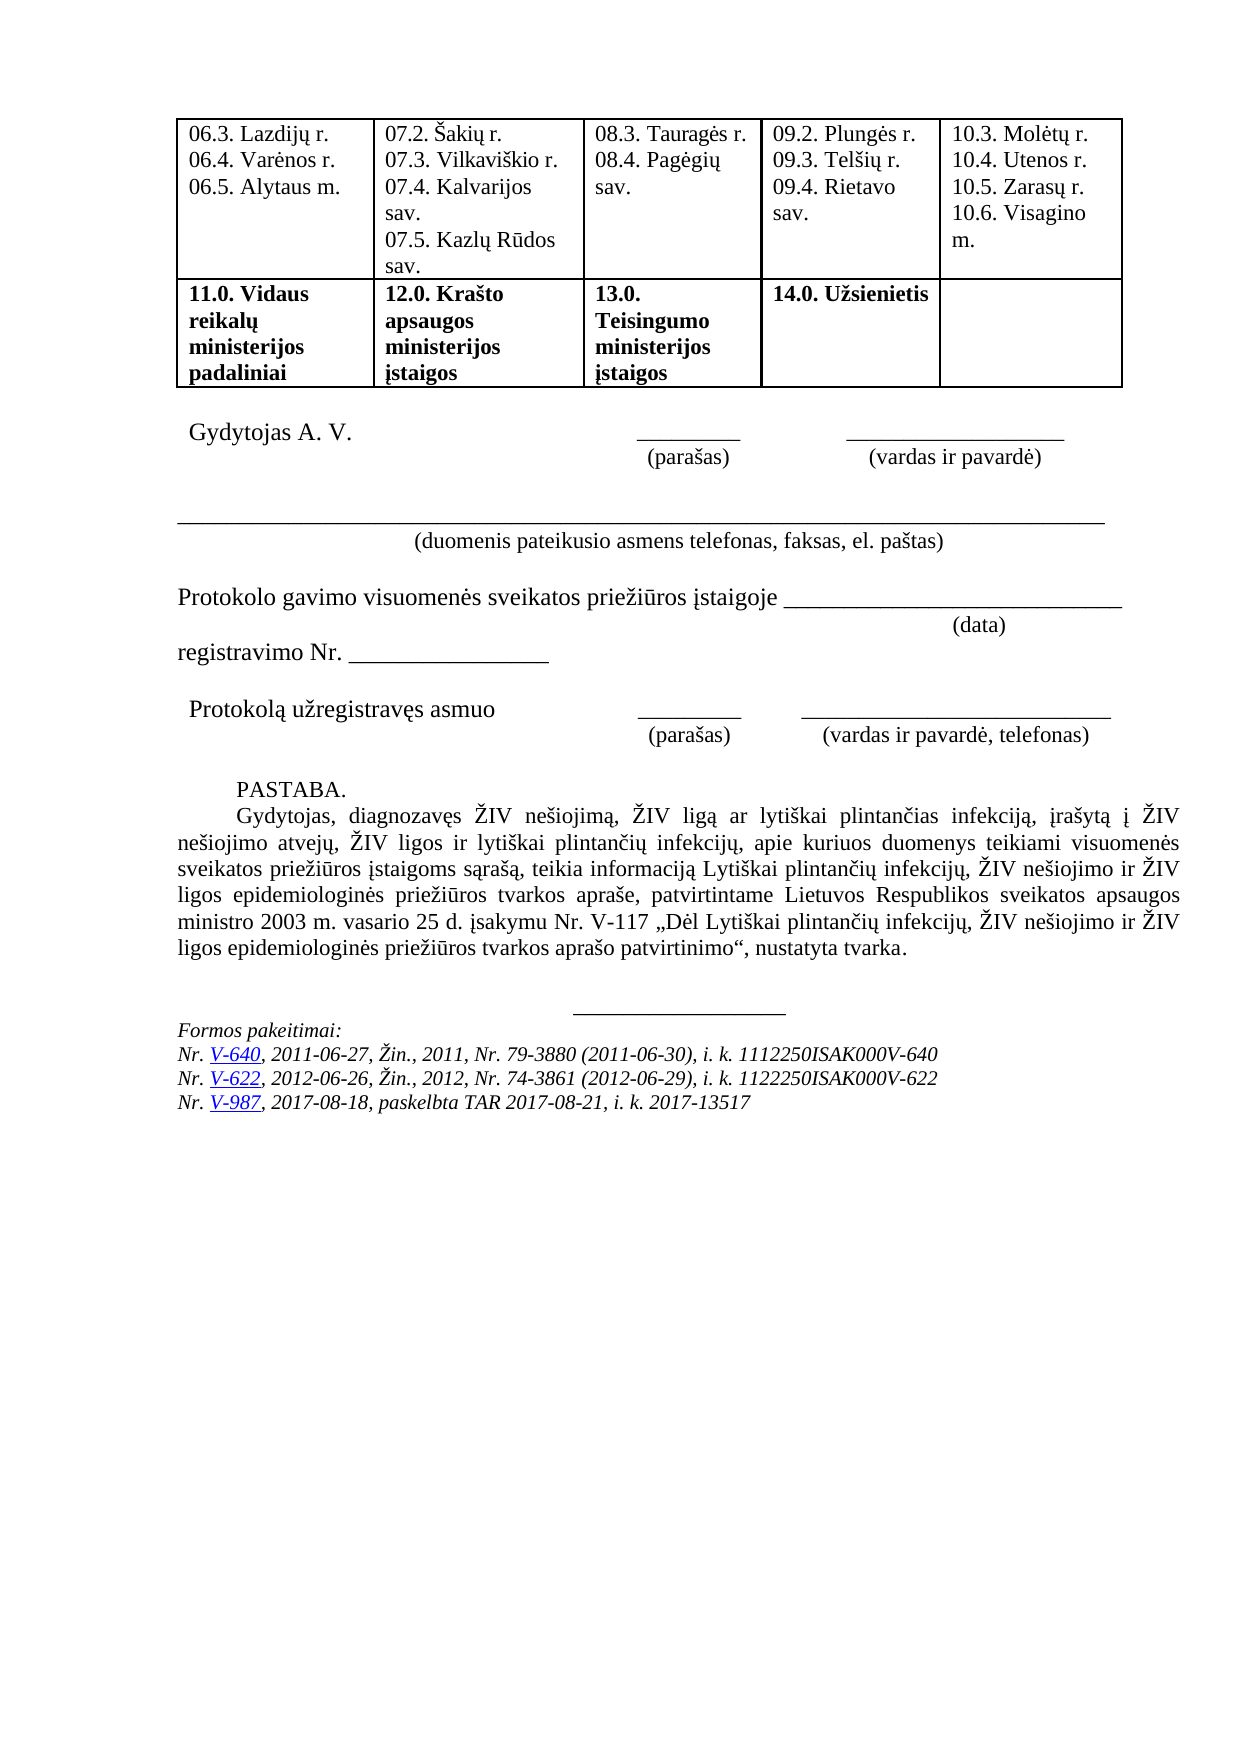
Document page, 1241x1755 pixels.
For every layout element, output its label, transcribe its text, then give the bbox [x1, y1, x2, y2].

table_header ___________________________ (vardas ir pavardė, telefonas) [790, 695, 1122, 747]
text Nr. V-640, 2011-06-27, Žin., 2011, Nr. 79-3880 (2011-06-30), i. k. 1112250ISAK000V-640 [177, 1042, 1181, 1066]
table_header Gydytojas A. V. [177, 417, 588, 469]
table_header _________ (parašas) [589, 417, 788, 469]
table_cell [941, 280, 1121, 386]
text Nr. V-622, 2012-06-26, Žin., 2012, Nr. 74-3861 (2012-06-29), i. k. 1122250ISAK000V-622 [177, 1066, 1181, 1090]
text _ [177, 498, 1181, 527]
table_cell 13.0. Teisingumo ministerijos įstaigos [585, 280, 760, 386]
table_cell 06.3. Lazdijų r. 06.4. Varėnos r. 06.5. Alytaus m. [178, 120, 373, 278]
table_cell 10.3. Molėtų r. 10.4. Utenos r. 10.5. Zarasų r. 10.6. Visagino m. [941, 120, 1121, 278]
table_header ___________________ (vardas ir pavardė) [789, 417, 1122, 469]
table_cell 07.2. Šakių r. 07.3. Vilkaviškio r. 07.4. Kalvarijos sav. 07.5. Kazlų Rūdos sav. [375, 120, 583, 278]
table_header Protokolą užregistravęs asmuo [177, 695, 589, 747]
text registravimo Nr. ________________ [177, 637, 1181, 666]
text (data) [777, 611, 1181, 637]
table_cell 14.0. Užsienietis [763, 280, 939, 386]
text Nr. V-987, 2017-08-18, paskelbta TAR 2017-08-21, i. k. 2017-13517 [177, 1090, 1181, 1114]
table_cell 09.2. Plungės r. 09.3. Telšių r. 09.4. Rietavo sav. [763, 120, 939, 278]
text Formos pakeitimai: [177, 1018, 1181, 1042]
text _________________ [177, 989, 1181, 1018]
text Protokolo gavimo visuomenės sveikatos priežiūros įstaigoje [177, 582, 1181, 611]
text Gydytojas, diagnozavęs ŽIV nešiojimą, ŽIV ligą ar lytiškai plintančias infekciją, įrašytą į ŽIV nešiojimo atvejų, ŽIV ligos ir lytiškai plintančių infekcijų, apie kuriuos duomenys teikiami visuomenės sveikatos priežiūros įstaigoms sąrašą, teikia informaciją Lytiškai plintančių infekcijų, ŽIV nešiojimo ir ŽIV ligos epidemiologinės priežiūros tvarkos apraše, patvirtintame Lietuvos Respublikos sveikatos apsaugos ministro 2003 m. vasario 25 d. įsakymu Nr. V-117 „Dėl Lytiškai plintančių infekcijų, ŽIV nešiojimo ir ŽIV ligos epidemiologinės priežiūros tvarkos aprašo patvirtinimo“, nustatyta tvarka. [177, 802, 1181, 961]
table_cell 11.0. Vidaus reikalų ministerijos padaliniai [178, 280, 373, 386]
text (duomenis pateikusio asmens telefonas, faksas, el. paštas) [177, 527, 1181, 553]
table_header _________ (parašas) [589, 695, 790, 747]
table_cell 12.0. Krašto apsaugos ministerijos įstaigos [375, 280, 583, 386]
table_cell 08.3. Tauragės r. 08.4. Pagėgių sav. [585, 120, 760, 278]
text PASTABA. [177, 776, 1181, 802]
